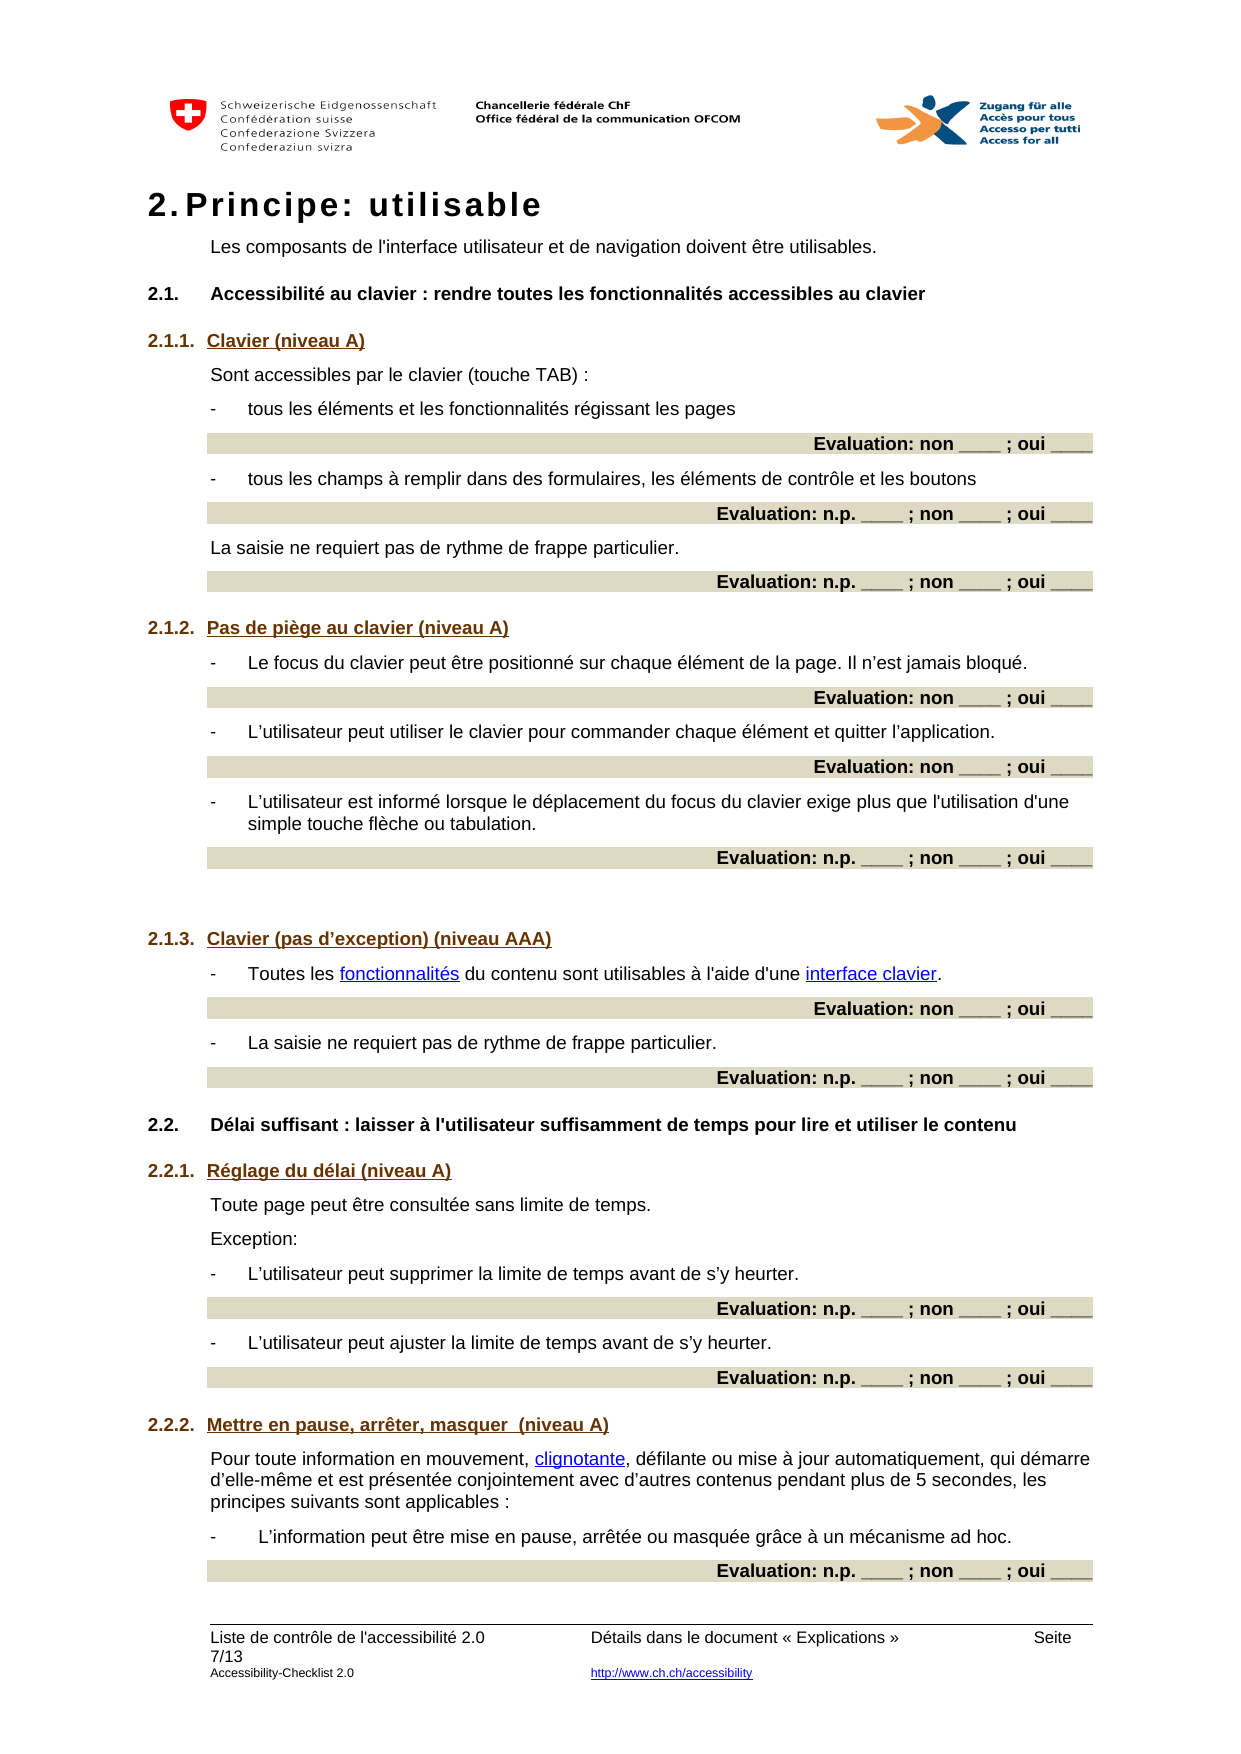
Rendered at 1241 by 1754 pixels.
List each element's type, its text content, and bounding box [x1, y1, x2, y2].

list La saisie ne requiert pas de rythme de frappe particulier. [210, 1031, 1093, 1054]
subtitle Mettre en pause, arrêter, masquer (niveau A) [148, 1413, 1093, 1435]
subtitle Pas de piège au clavier (niveau A) [148, 617, 1093, 639]
list L’utilisateur peut ajuster la limite de temps avant de s’y heurter. [210, 1332, 1093, 1354]
text Toute page peut être consultée sans limite de temps. [210, 1194, 1093, 1216]
text Evaluation: non ____ ; oui ____ [207, 756, 1093, 778]
list L’information peut être mise en pause, arrêtée ou masquée grâce à un mécanisme ad hoc. [210, 1525, 1093, 1548]
text Exception: [210, 1228, 1093, 1249]
text Evaluation: n.p. ____ ; non ____ ; oui ____ [207, 847, 1093, 869]
list L’utilisateur est informé lorsque le déplacement du focus du clavier exige plus que l'utilisation d'une simple touche flèche ou tabulation. [210, 790, 1093, 835]
text Evaluation: non ____ ; oui ____ [207, 997, 1093, 1019]
text Les composants de l'interface utilisateur et de navigation doivent être utilisables. [210, 236, 1093, 258]
text Evaluation: n.p. ____ ; non ____ ; oui ____ [207, 502, 1093, 524]
list L’utilisateur peut supprimer la limite de temps avant de s’y heurter. [210, 1262, 1093, 1285]
text Evaluation: n.p. ____ ; non ____ ; oui ____ [207, 571, 1093, 592]
subtitle Principe: utilisable [148, 185, 1093, 224]
list Le focus du clavier peut être positionné sur chaque élément de la page. Il n’est jamais bloqué. [210, 651, 1093, 674]
text Sont accessibles par le clavier (touche TAB) : [210, 363, 1093, 385]
subtitle Clavier (pas d’exception) (niveau AAA) [148, 928, 1093, 949]
list tous les champs à remplir dans des formulaires, les éléments de contrôle et les boutons [210, 467, 1093, 490]
text Evaluation: n.p. ____ ; non ____ ; oui ____ [207, 1560, 1093, 1582]
subtitle Réglage du délai (niveau A) [148, 1160, 1093, 1181]
list L’utilisateur peut utiliser le clavier pour commander chaque élément et quitter l’application. [210, 721, 1093, 744]
text Evaluation: n.p. ____ ; non ____ ; oui ____ [207, 1297, 1093, 1319]
picture [170, 95, 1082, 152]
text Evaluation: non ____ ; oui ____ [207, 687, 1093, 708]
text La saisie ne requiert pas de rythme de frappe particulier. [210, 537, 1093, 558]
subtitle Clavier (niveau A) [148, 329, 1093, 351]
list tous les éléments et les fonctionnalités régissant les pages [210, 398, 1093, 421]
text Pour toute information en mouvement, clignotante, défilante ou mise à jour automatiquement, qui démarre d’elle-même et est présentée conjointement avec d’autres contenus pendant plus de 5 secondes, les principes suivants sont applicables : [210, 1448, 1093, 1512]
text Evaluation: n.p. ____ ; non ____ ; oui ____ [207, 1367, 1093, 1388]
list Toutes les fonctionnalités du contenu sont utilisables à l'aide d'une interface clavier. [210, 962, 1093, 985]
text Evaluation: n.p. ____ ; non ____ ; oui ____ [207, 1067, 1093, 1088]
text Evaluation: non ____ ; oui ____ [207, 433, 1093, 454]
subtitle Délai suffisant : laisser à l'utilisateur suffisamment de temps pour lire et utiliser le contenu [148, 1113, 1093, 1135]
subtitle Accessibilité au clavier : rendre toutes les fonctionnalités accessibles au clavier [148, 283, 1093, 304]
